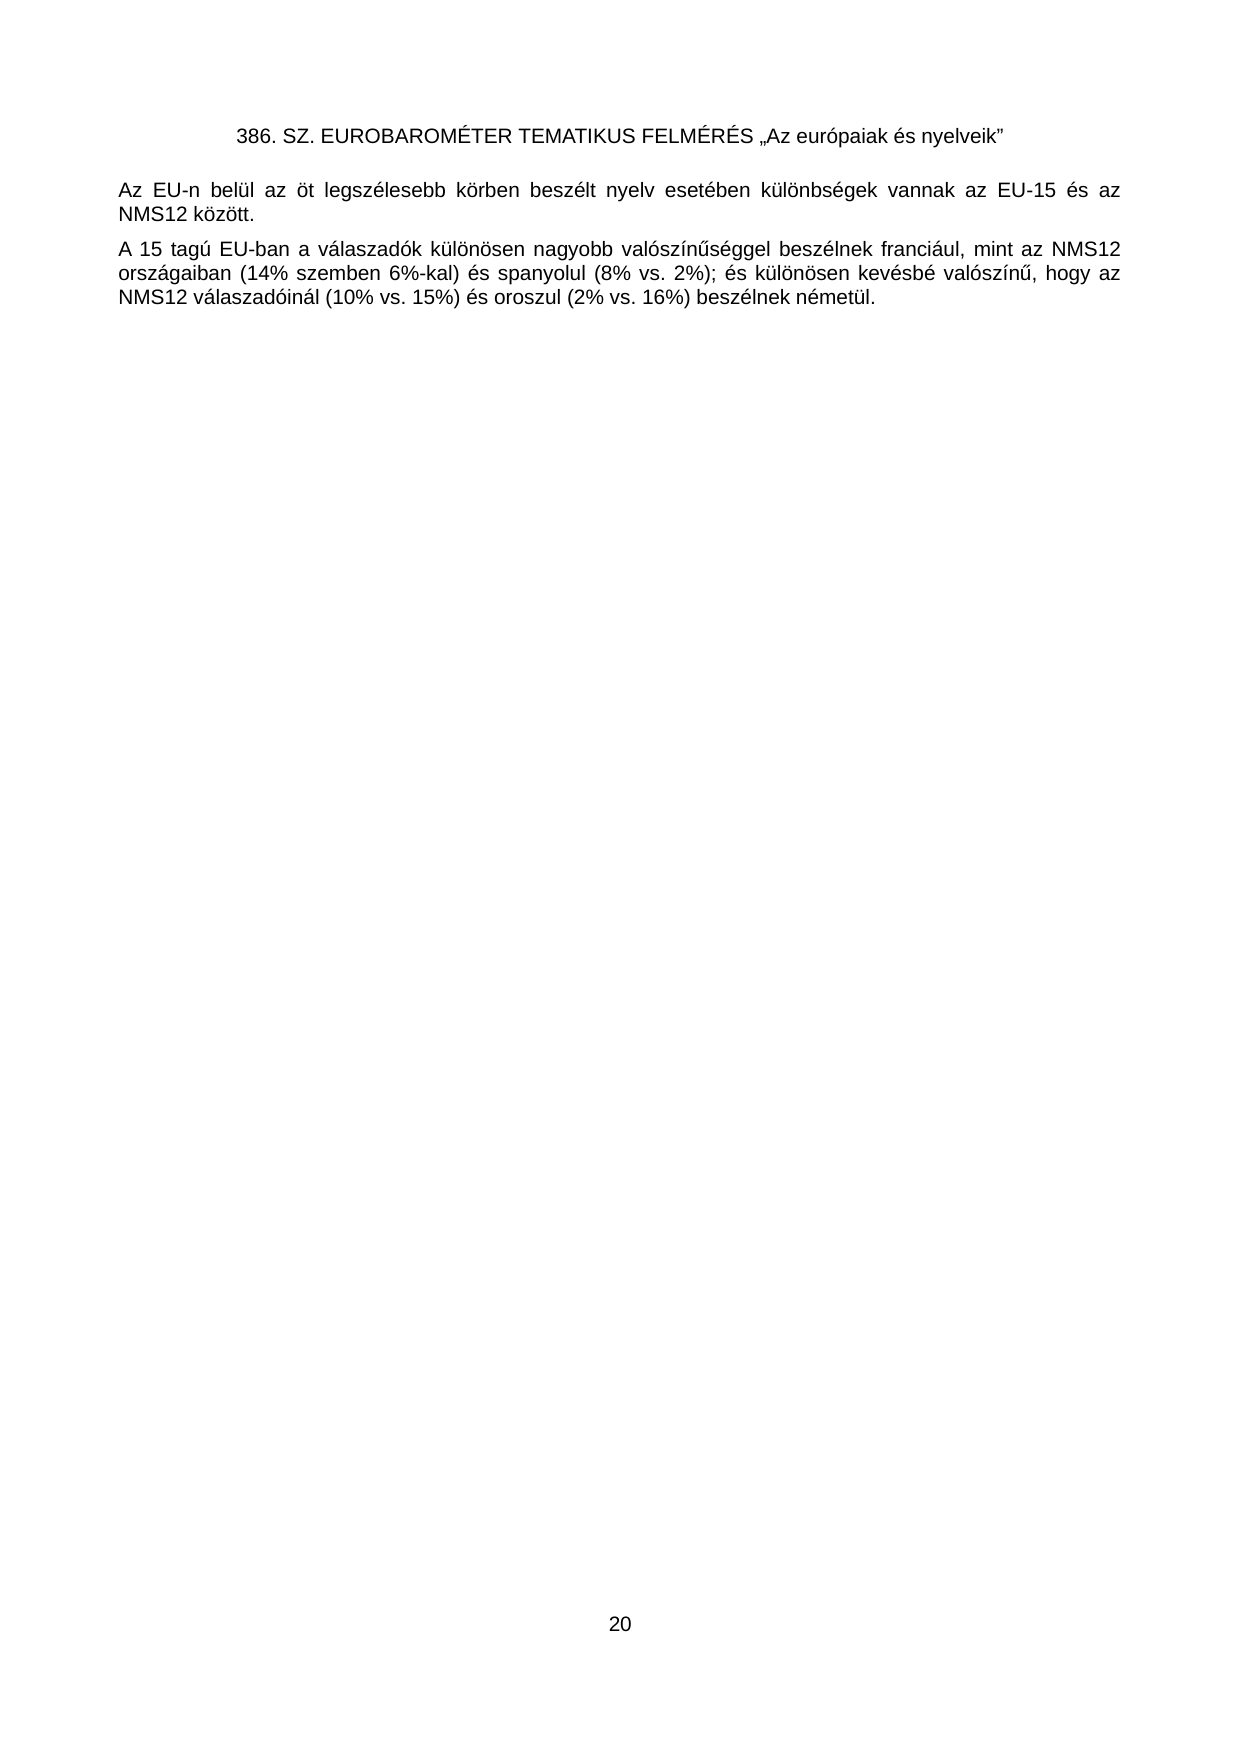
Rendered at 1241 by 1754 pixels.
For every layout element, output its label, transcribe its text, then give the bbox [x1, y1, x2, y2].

text A 15 tagú EU-ban a válaszadók különösen nagyobb valószínűséggel beszélnek franciául, mint az NMS12 országaiban (14% szemben 6%-kal) és spanyolul (8% vs. 2%); és különösen kevésbé valószínű, hogy az NMS12 válaszadóinál (10% vs. 15%) és oroszul (2% vs. 16%) beszélnek németül. [118, 237, 1122, 309]
text Az EU-n belül az öt legszélesebb körben beszélt nyelv esetében különbségek vannak az EU-15 és az NMS12 között. [118, 177, 1122, 225]
